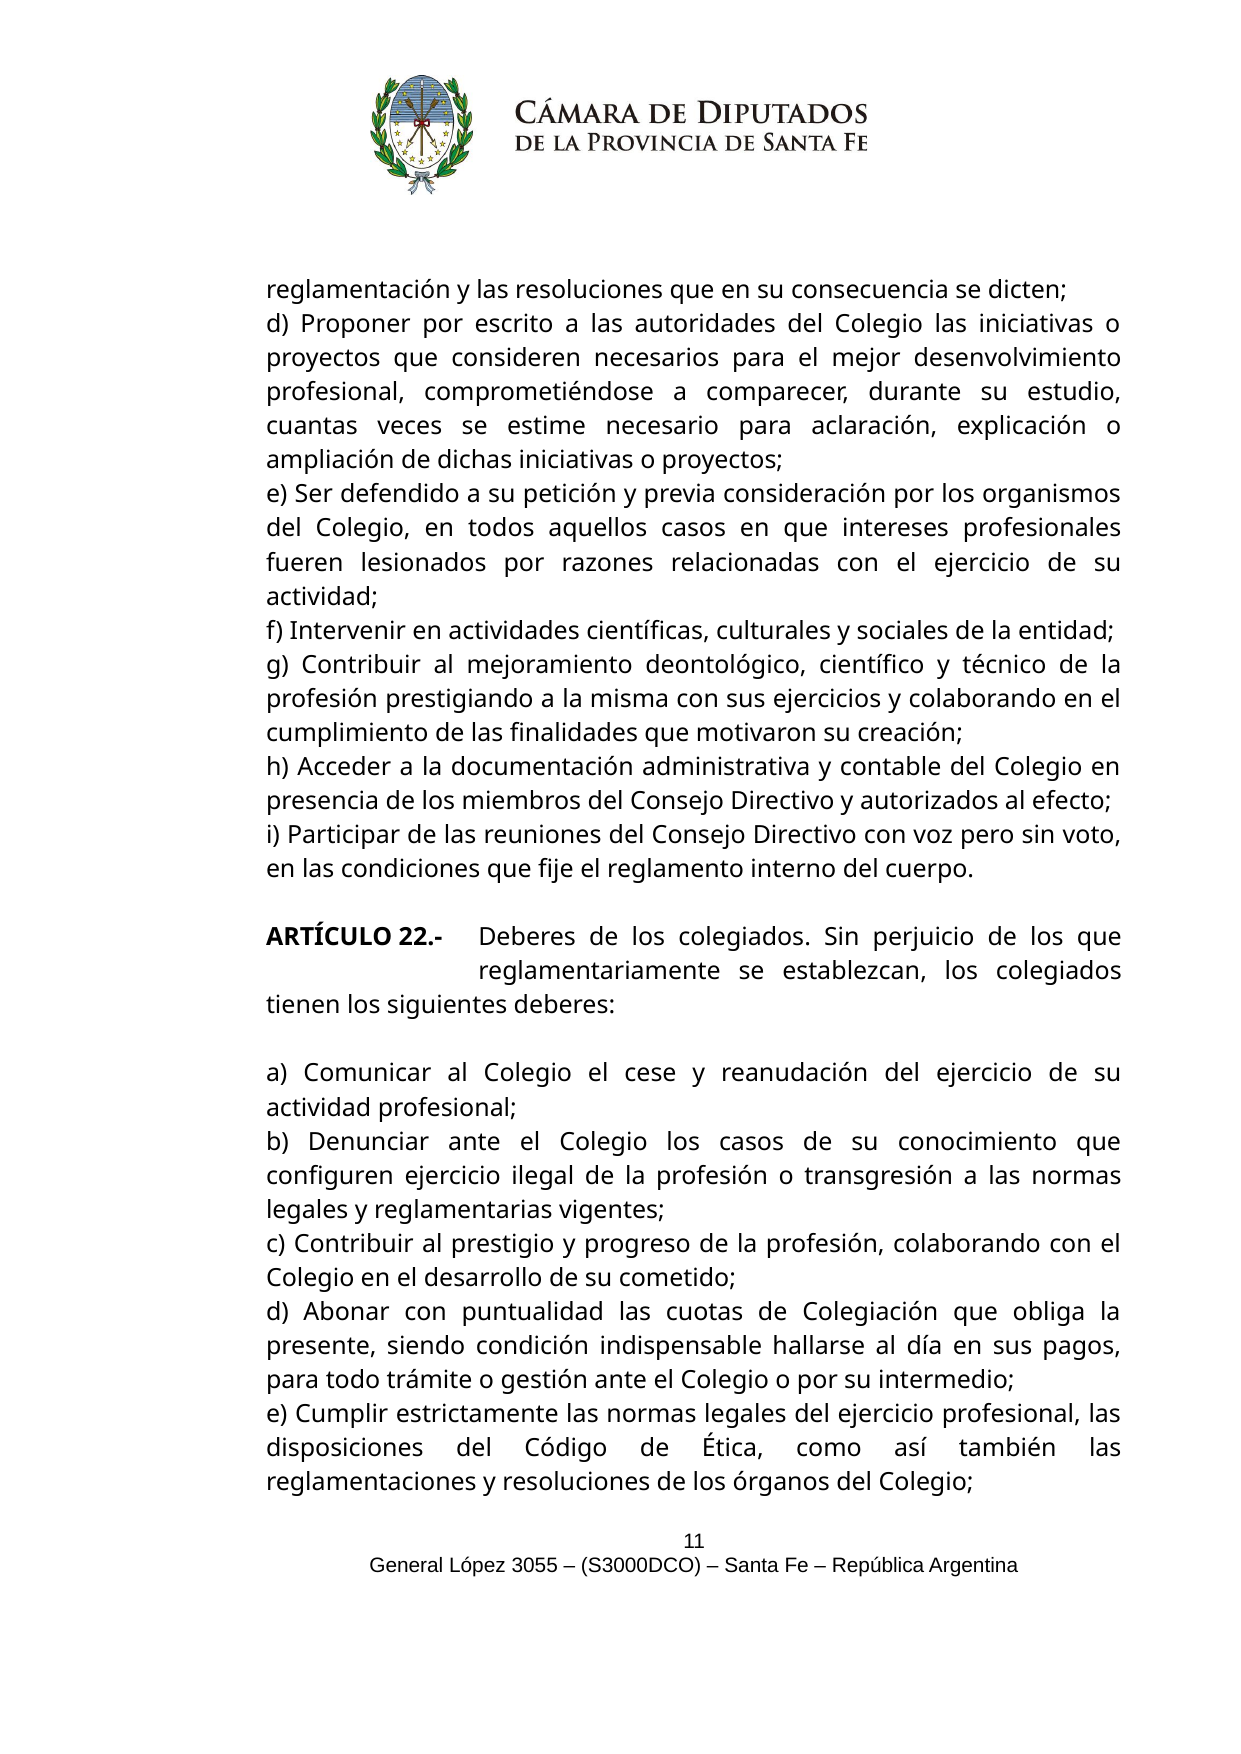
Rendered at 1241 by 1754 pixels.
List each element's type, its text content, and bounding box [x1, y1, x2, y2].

text h) Acceder a la documentación administrativa y contable del Colegio en presencia de los miembros del Consejo Directivo y autorizados al efecto; [266, 748, 1122, 817]
text i) Participar de las reuniones del Consejo Directivo con voz pero sin voto, en las condiciones que ﬁje el reglamento interno del cuerpo. [266, 817, 1122, 885]
text d) Proponer por escrito a las autoridades del Colegio las iniciativas o proyectos que consideren necesarios para el mejor desenvolvimiento profesional, comprometiéndose a comparecer, durante su estudio, cuantas veces se estime necesario para aclaración, explicación o ampliación de dichas iniciativas o proyectos; [266, 306, 1122, 476]
text c) Contribuir al prestigio y progreso de la profesión, colaborando con el Colegio en el desarrollo de su cometido; [266, 1225, 1122, 1293]
table_header ARTÍCULO 22.- [266, 919, 478, 969]
text g) Contribuir al mejoramiento deontológico, cientíﬁco y técnico de la profesión prestigiando a la misma con sus ejercicios y colaborando en el cumplimiento de las ﬁnalidades que motivaron su creación; [266, 646, 1122, 748]
text Deberes de los colegiados. Sin perjuicio de los que reglamentariamente se establezcan, los colegiados tienen los siguientes deberes: [266, 919, 1122, 1021]
text reglamentación y las resoluciones que en su consecuencia se dicten; [266, 272, 1122, 306]
text d) Abonar con puntualidad las cuotas de Colegiación que obliga la presente, siendo condición indispensable hallarse al día en sus pagos, para todo trámite o gestión ante el Colegio o por su intermedio; [266, 1293, 1122, 1396]
text f) Intervenir en actividades científicas, culturales y sociales de la entidad; [266, 612, 1122, 646]
text e) Ser defendido a su petición y previa consideración por los organismos del Colegio, en todos aquellos casos en que intereses profesionales fueren lesionados por razones relacionadas con el ejercicio de su actividad; [266, 476, 1122, 612]
text e) Cumplir estrictamente las normas legales del ejercicio profesional, las disposiciones del Código de Ética, como así también las reglamentaciones y resoluciones de los órganos del Colegio; [266, 1396, 1122, 1498]
text b) Denunciar ante el Colegio los casos de su conocimiento que configuren ejercicio ilegal de la profesión o transgresión a las normas legales y reglamentarias vigentes; [266, 1123, 1122, 1225]
picture [370, 75, 868, 199]
text a) Comunicar al Colegio el cese y reanudación del ejercicio de su actividad profesional; [266, 1055, 1122, 1123]
